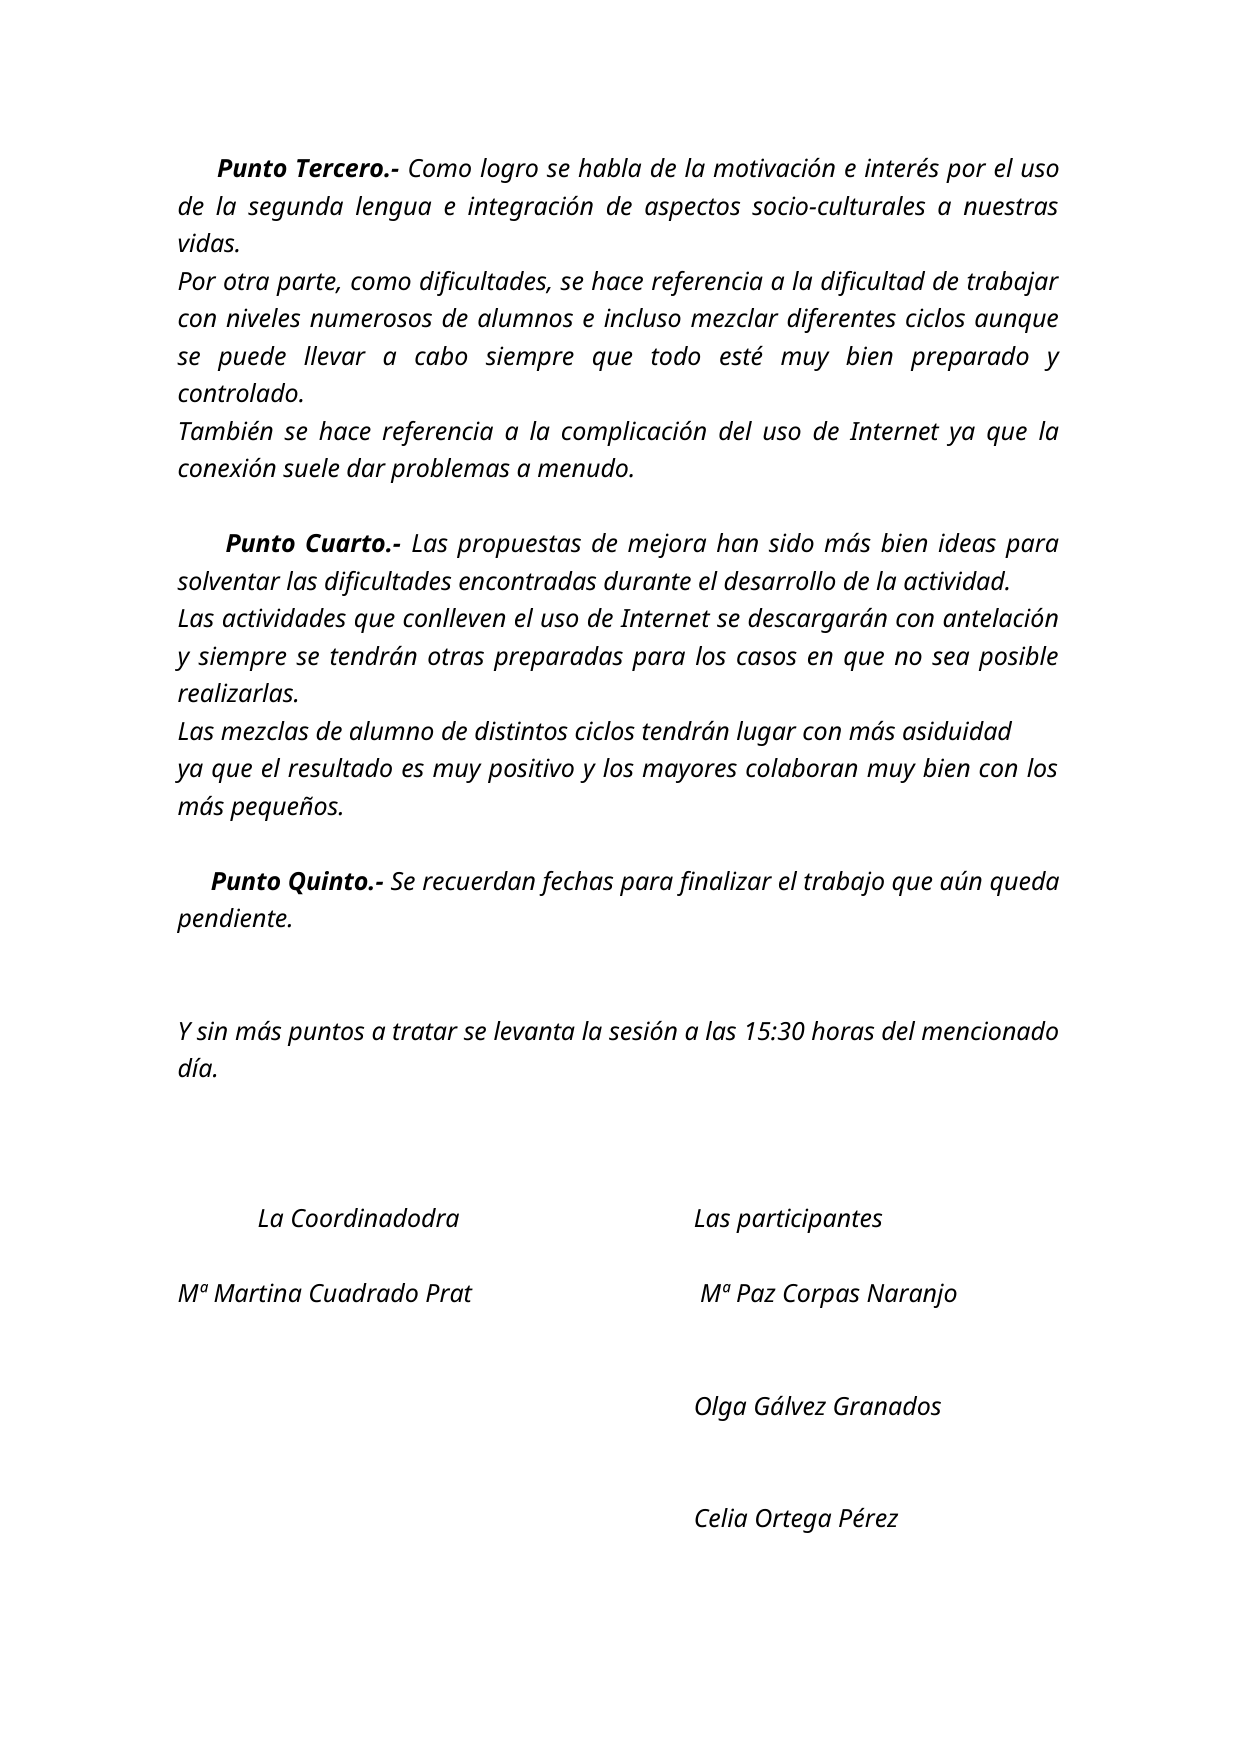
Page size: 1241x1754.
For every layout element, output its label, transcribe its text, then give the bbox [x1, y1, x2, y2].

text Olga Gálvez Granados [177, 1385, 1063, 1423]
text También se hace referencia a la complicación del uso de Internet ya que la conexión suele dar problemas a menudo. [177, 410, 1063, 485]
text ya que el resultado es muy positivo y los mayores colaboran muy bien con los más pequeños. [177, 748, 1063, 823]
text La Coordinadodra Las participantes [177, 1198, 1063, 1235]
text Mª Martina Cuadrado Prat Mª Paz Corpas Naranjo [177, 1273, 1063, 1310]
text Punto Cuarto.- Las propuestas de mejora han sido más bien ideas para solventar las dificultades encontradas durante el desarrollo de la actividad. [177, 523, 1063, 598]
text Punto Quinto.- Se recuerdan fechas para finalizar el trabajo que aún queda pendiente. [177, 860, 1063, 935]
text Punto Tercero.- Como logro se habla de la motivación e interés por el uso de la segunda lengua e integración de aspectos socio-culturales a nuestras vidas. [177, 148, 1063, 260]
text Celia Ortega Pérez [177, 1498, 1063, 1535]
text Las mezclas de alumno de distintos ciclos tendrán lugar con más asiduidad [177, 710, 1063, 748]
text Las actividades que conlleven el uso de Internet se descargarán con antelación y siempre se tendrán otras preparadas para los casos en que no sea posible realizarlas. [177, 598, 1063, 710]
text Por otra parte, como dificultades, se hace referencia a la dificultad de trabajar con niveles numerosos de alumnos e incluso mezclar diferentes ciclos aunque se puede llevar a cabo siempre que todo esté muy bien preparado y controlado. [177, 260, 1063, 410]
text Y sin más puntos a tratar se levanta la sesión a las 15:30 horas del mencionado día. [177, 1010, 1063, 1085]
